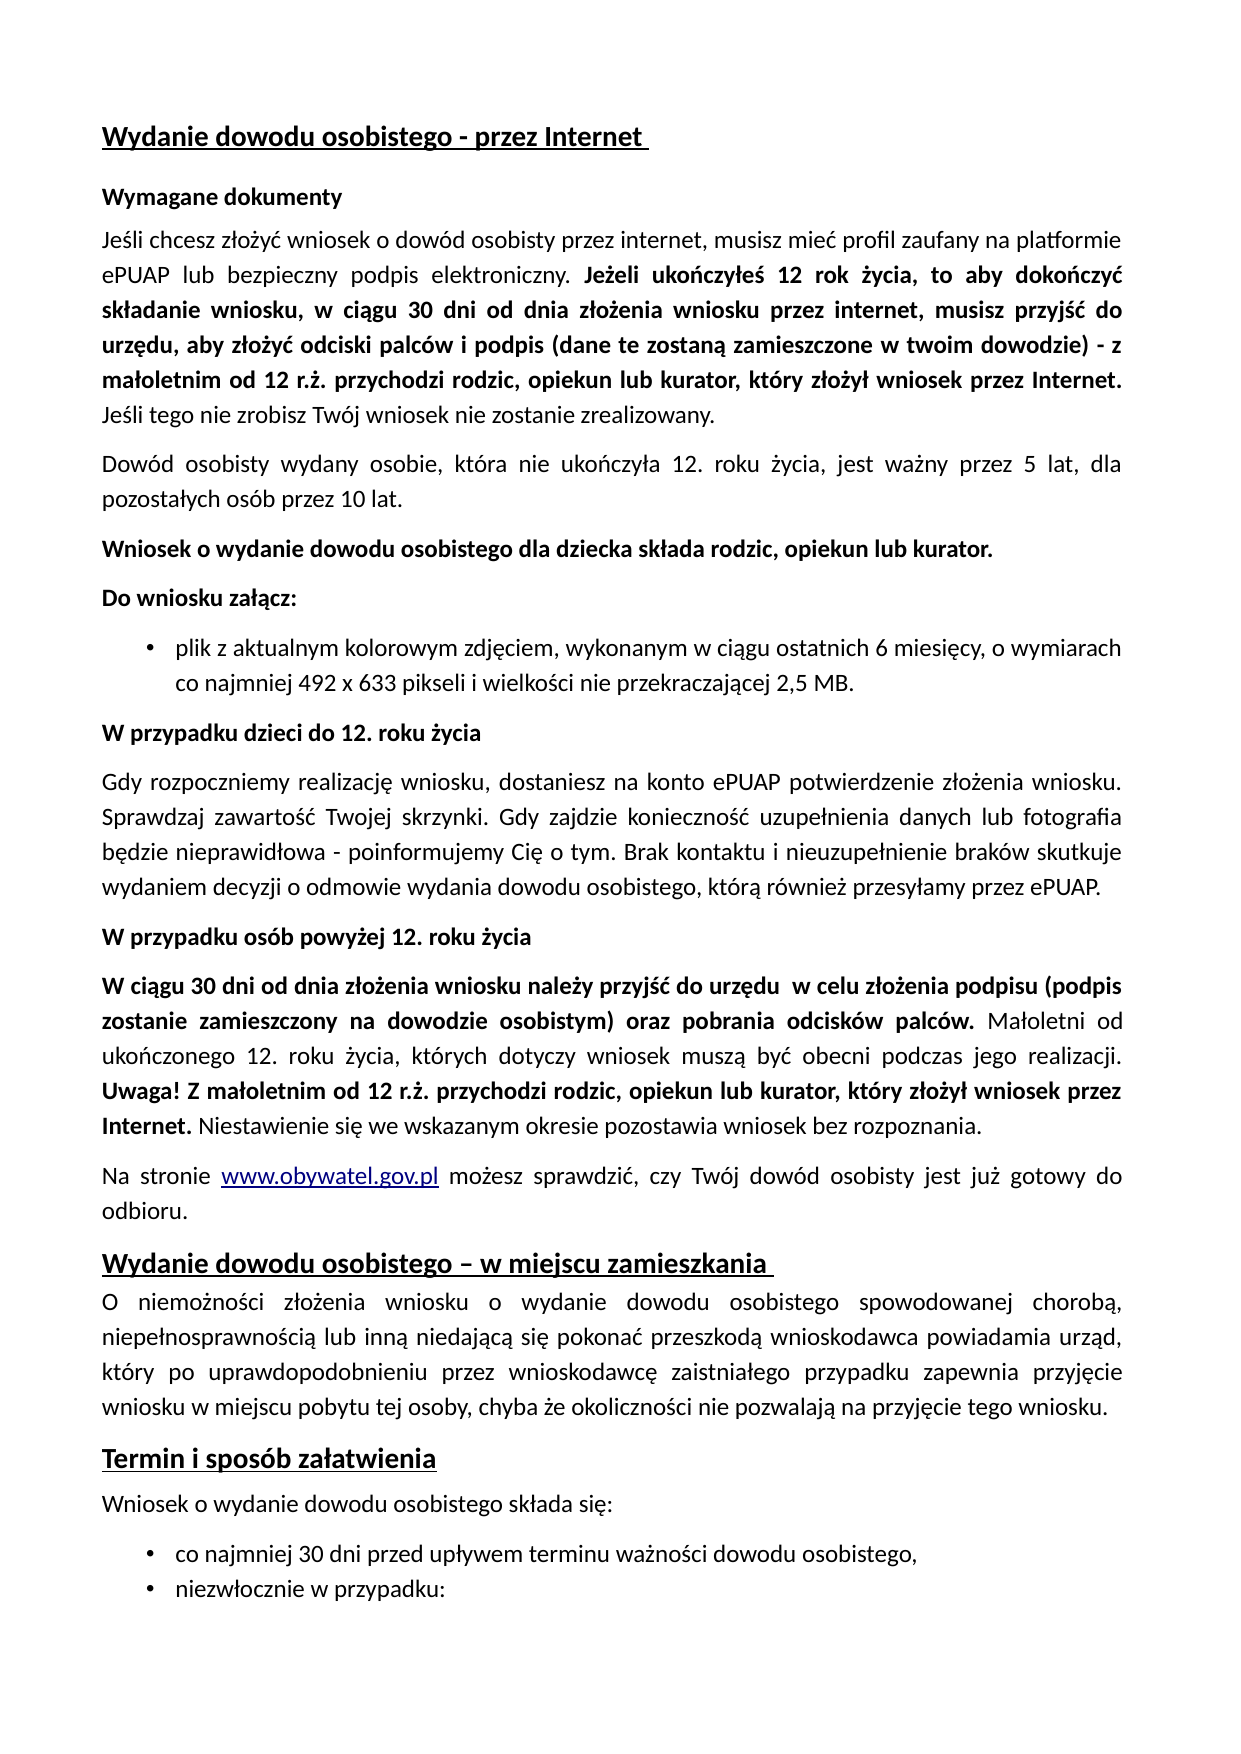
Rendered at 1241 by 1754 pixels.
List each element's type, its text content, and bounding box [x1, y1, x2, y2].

subtitle Wydanie dowodu osobistego – w miejscu zamieszkania [102, 1245, 1123, 1280]
text Wniosek o wydanie dowodu osobistego składa się: [102, 1488, 1123, 1519]
text Wniosek o wydanie dowodu osobistego dla dziecka składa rodzic, opiekun lub kurator. [102, 533, 1123, 563]
subtitle Termin i sposób załatwienia [102, 1440, 1123, 1476]
text W ciągu 30 dni od dnia złożenia wniosku należy przyjść do urzędu w celu złożenia podpisu (podpis zostanie zamieszczony na dowodzie osobistym) oraz pobrania odcisków palców. Małoletni od ukończonego 12. roku życia, których dotyczy wniosek muszą być obecni podczas jego realizacji. Uwaga! Z małoletnim od 12 r.ż. przychodzi rodzic, opiekun lub kurator, który złożył wniosek przez Internet. Niestawienie się we wskazanym okresie pozostawia wniosek bez rozpoznania. [102, 971, 1123, 1141]
text W przypadku dzieci do 12. roku życia [102, 717, 1123, 747]
subtitle Wymagane dokumenty [102, 181, 1123, 211]
subtitle Wydanie dowodu osobistego - przez Internet [102, 118, 1123, 154]
text O niemożności złożenia wniosku o wydanie dowodu osobistego spowodowanej chorobą, niepełnosprawnością lub inną niedającą się pokonać przeszkodą wnioskodawca powiadamia urząd, który po uprawdopodobnieniu przez wnioskodawcę zaistniałego przypadku zapewnia przyjęcie wniosku w miejscu pobytu tej osoby, chyba że okoliczności nie pozwalają na przyjęcie tego wniosku. [102, 1286, 1123, 1421]
list niezwłocznie w przypadku: [146, 1573, 1123, 1603]
text Do wniosku załącz: [102, 583, 1123, 613]
text Jeśli chcesz złożyć wniosek o dowód osobisty przez internet, musisz mieć profil zaufany na platformie ePUAP lub bezpieczny podpis elektroniczny. Jeżeli ukończyłeś 12 rok życia, to aby dokończyć składanie wniosku, w ciągu 30 dni od dnia złożenia wniosku przez internet, musisz przyjść do urzędu, aby złożyć odciski palców i podpis (dane te zostaną zamieszczone w twoim dowodzie) - z małoletnim od 12 r.ż. przychodzi rodzic, opiekun lub kurator, który złożył wniosek przez Internet. Jeśli tego nie zrobisz Twój wniosek nie zostanie zrealizowany. [102, 224, 1123, 429]
text Dowód osobisty wydany osobie, która nie ukończyła 12. roku życia, jest ważny przez 5 lat, dla pozostałych osób przez 10 lat. [102, 448, 1123, 514]
list co najmniej 30 dni przed upływem terminu ważności dowodu osobistego, [146, 1538, 1123, 1568]
text Gdy rozpoczniemy realizację wniosku, dostaniesz na konto ePUAP potwierdzenie złożenia wniosku. Sprawdzaj zawartość Twojej skrzynki. Gdy zajdzie konieczność uzupełnienia danych lub fotografia będzie nieprawidłowa - poinformujemy Cię o tym. Brak kontaktu i nieuzupełnienie braków skutkuje wydaniem decyzji o odmowie wydania dowodu osobistego, którą również przesyłamy przez ePUAP. [102, 766, 1123, 902]
list plik z aktualnym kolorowym zdjęciem, wykonanym w ciągu ostatnich 6 miesięcy, o wymiarach co najmniej 492 x 633 pikseli i wielkości nie przekraczającej 2,5 MB. [146, 632, 1123, 698]
text Na stronie www.obywatel.gov.pl możesz sprawdzić, czy Twój dowód osobisty jest już gotowy do odbioru. [102, 1160, 1123, 1226]
text W przypadku osób powyżej 12. roku życia [102, 921, 1123, 951]
